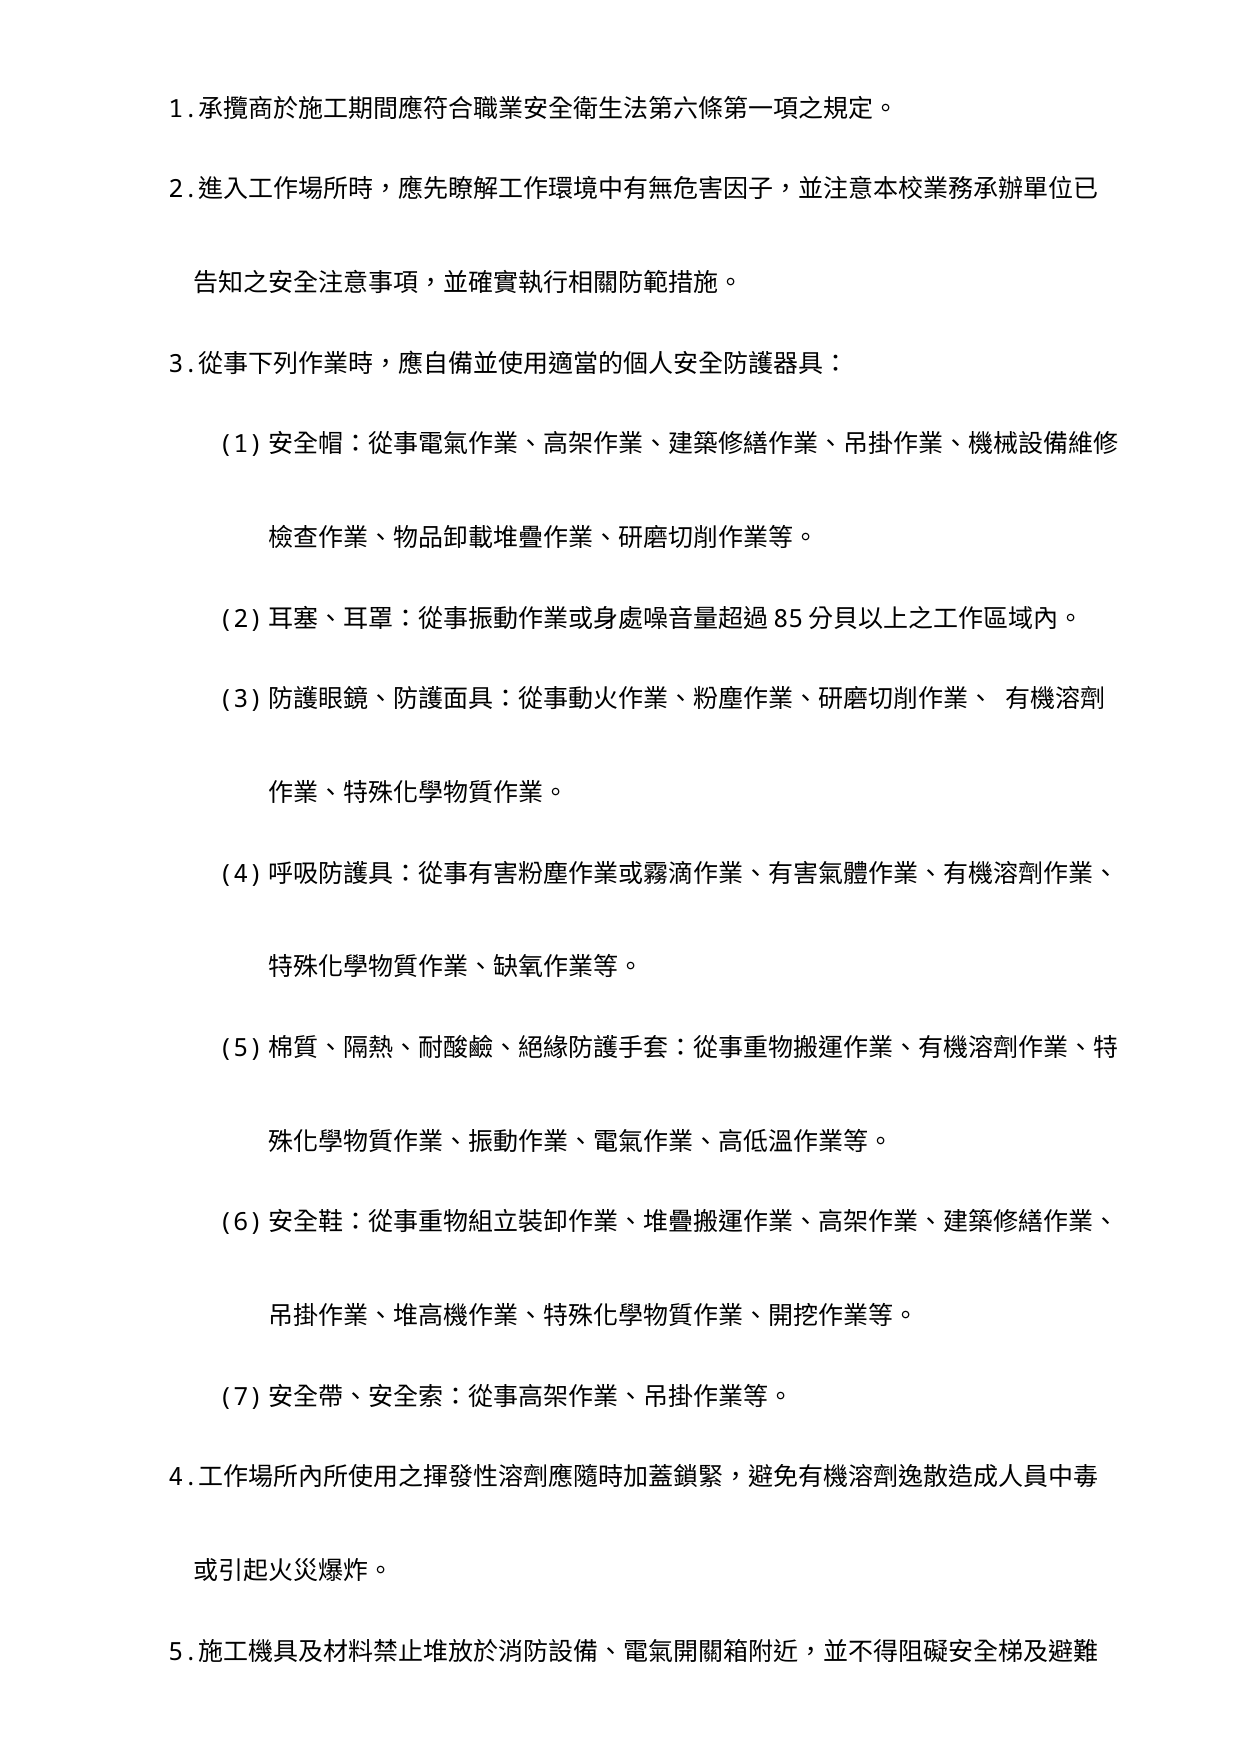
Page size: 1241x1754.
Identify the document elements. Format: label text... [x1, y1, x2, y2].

text 5.施工機具及材料禁止堆放於消防設備、電氣開關箱附近，並不得阻礙安全梯及避難 [168, 1608, 1122, 1670]
list 棉質、隔熱、耐酸鹼、絕緣防護手套：從事重物搬運作業、有機溶劑作業、特殊化學物質作業、振動作業、電氣作業、高低溫作業等。 [218, 1004, 1122, 1160]
text 2.進入工作場所時，應先瞭解工作環境中有無危害因子，並注意本校業務承辦單位已告知之安全注意事項，並確實執行相關防範措施。 [168, 145, 1122, 301]
list 安全帽：從事電氣作業、高架作業、建築修繕作業、吊掛作業、機械設備維修檢查作業、物品卸載堆疊作業、研磨切削作業等。 [218, 400, 1122, 556]
text 4.工作場所內所使用之揮發性溶劑應隨時加蓋鎖緊，避免有機溶劑逸散造成人員中毒或引起火災爆炸。 [168, 1433, 1122, 1589]
text 3.從事下列作業時，應自備並使用適當的個人安全防護器具： [168, 319, 1122, 382]
list 耳塞、耳罩：從事振動作業或身處噪音量超過85分貝以上之工作區域內。 [218, 574, 1122, 637]
list 防護眼鏡、防護面具：從事動火作業、粉塵作業、研磨切削作業、 有機溶劑作業、特殊化學物質作業。 [218, 655, 1122, 811]
list 安全鞋：從事重物組立裝卸作業、堆疊搬運作業、高架作業、建築修繕作業、吊掛作業、堆高機作業、特殊化學物質作業、開挖作業等。 [218, 1178, 1122, 1334]
list 呼吸防護具：從事有害粉塵作業或霧滴作業、有害氣體作業、有機溶劑作業、特殊化學物質作業、缺氧作業等。 [218, 829, 1122, 986]
list 安全帶、安全索：從事高架作業、吊掛作業等。 [218, 1353, 1122, 1415]
text 1.承攬商於施工期間應符合職業安全衛生法第六條第一項之規定。 [168, 64, 1122, 127]
